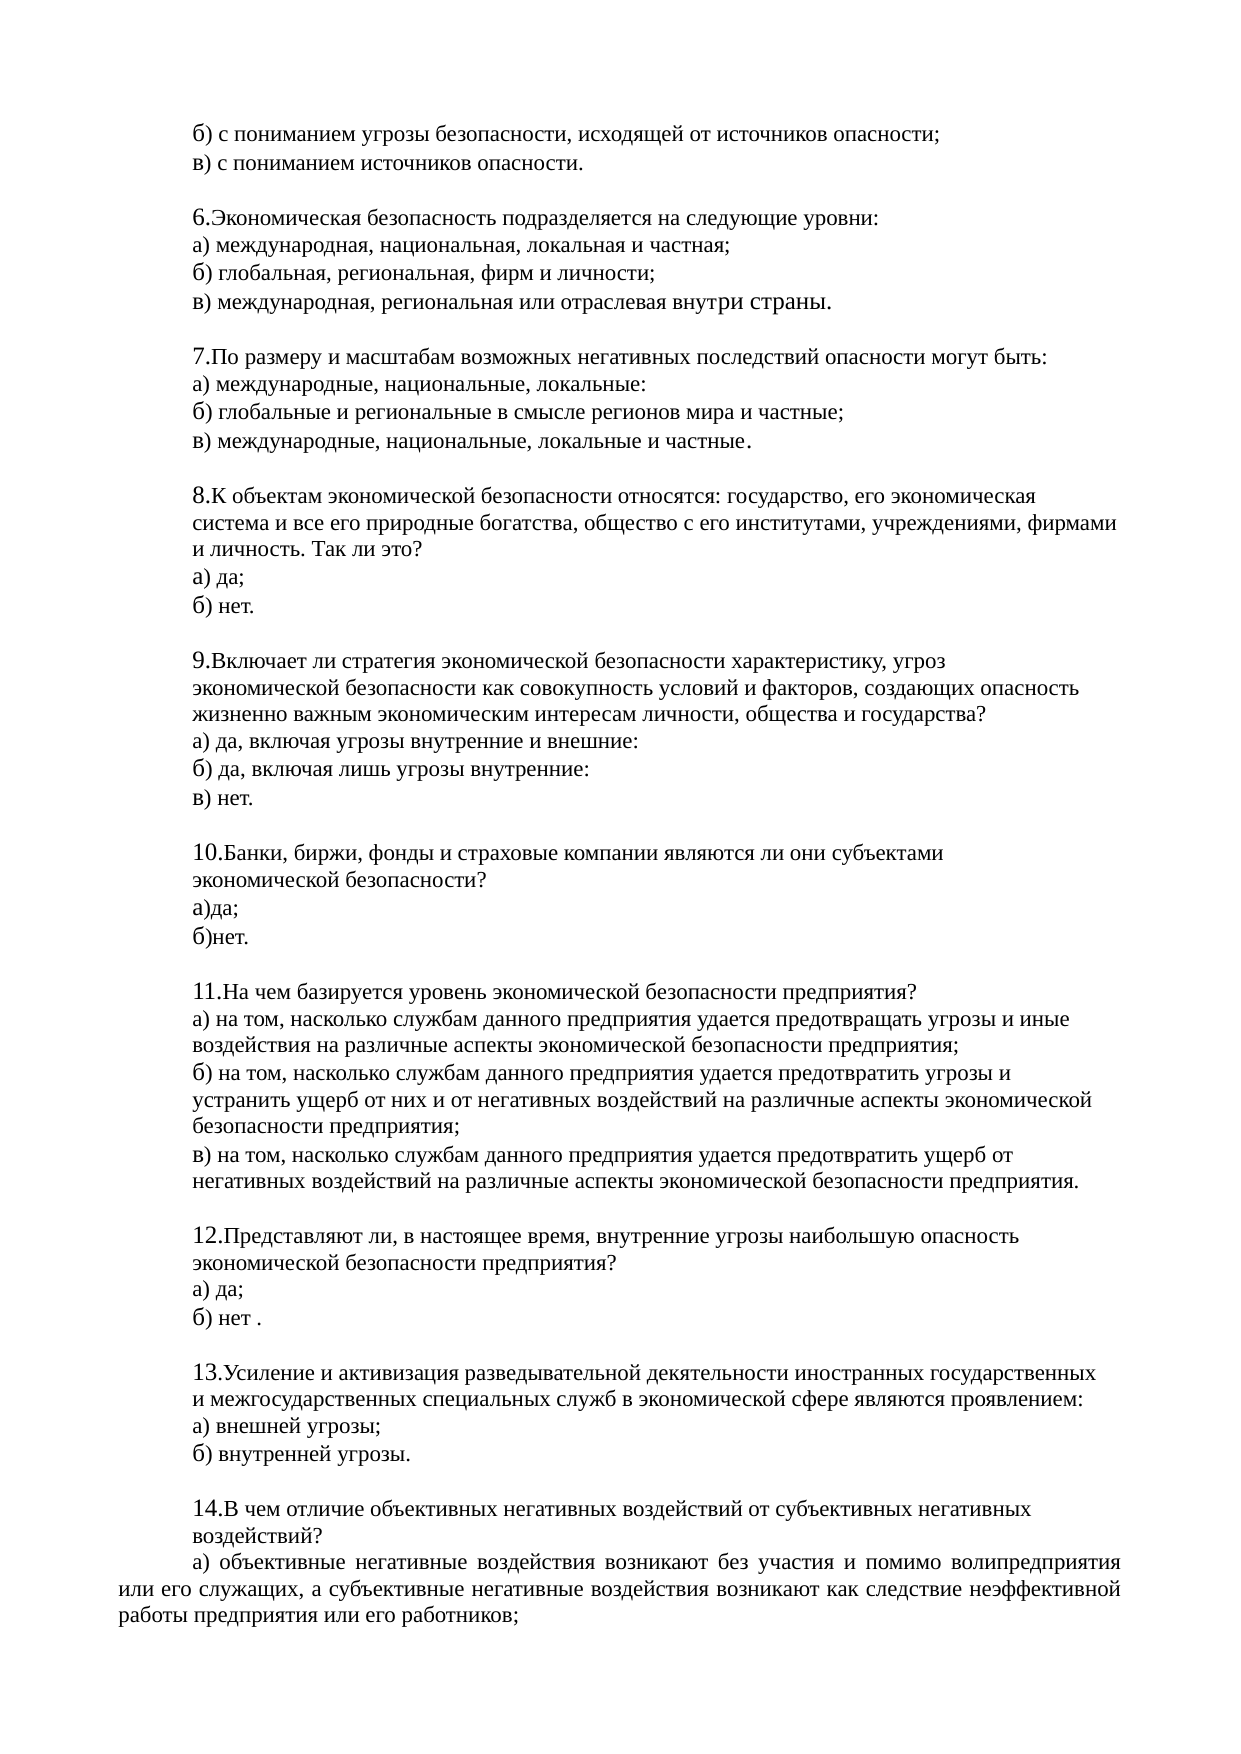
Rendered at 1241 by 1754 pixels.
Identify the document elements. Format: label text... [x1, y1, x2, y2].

text экономической безопасности? [118, 866, 1122, 892]
text a) да, включая угрозы внутренние и внешние: [118, 727, 1122, 753]
text в) с пониманием источников опасности. [118, 147, 1122, 176]
text 7.По размеру и масштабам возможных негативных последствий опасности могут быть: [118, 341, 1122, 370]
text и межгосударственных специальных служб в экономической сфере являются проявлением: [118, 1386, 1122, 1412]
text 8.К объектам экономической безопасности относятся: государство, его экономическая [118, 480, 1122, 509]
text б) на том, насколько службам данного предприятия удается предотвратить угрозы и [118, 1057, 1122, 1086]
text б) глобальные и региональные в смысле регионов мира и частные; [118, 396, 1122, 425]
text б) да, включая лишь угрозы внутренние: [118, 753, 1122, 782]
text a) международные, национальные, локальные: [118, 370, 1122, 396]
text 13.Усиление и активизация разведывательной декятельности иностранных государственных [118, 1357, 1122, 1386]
text в) международные, национальные, локальные и частные. [118, 425, 1122, 453]
text в) международная, региональная или отраслевая внутри страны. [118, 286, 1122, 314]
text 9.Включает ли стратегия экономической безопасности характеристику, угроз [118, 645, 1122, 674]
text устранить ущерб от них и от негативных воздействий на различные аспекты экономической [118, 1086, 1122, 1112]
text экономической безопасности как совокупность условий и факторов, создающих опасность [118, 674, 1122, 700]
text а) да; [118, 561, 1122, 590]
text б) внутренней угрозы. [118, 1438, 1122, 1467]
text a) да; [118, 1275, 1122, 1302]
text a) внешней угрозы; [118, 1412, 1122, 1438]
text б) глобальная, региональная, фирм и личности; [118, 257, 1122, 286]
text безопасности предприятия; [118, 1112, 1122, 1139]
text в) нет. [118, 782, 1122, 811]
text 6.Экономическая безопасность подразделяется на следующие уровни: [118, 202, 1122, 231]
text и личность. Так ли это? [118, 535, 1122, 561]
text 14.В чем отличие объективных негативных воздействий от субъективных негативных [118, 1493, 1122, 1522]
text a) на том, насколько службам данного предприятия удается предотвращать угрозы и иные [118, 1004, 1122, 1031]
text 12.Представляют ли, в настоящее время, внутренние угрозы наибольшую опасность [118, 1220, 1122, 1249]
text a) международная, национальная, локальная и частная; [118, 231, 1122, 257]
text воздействия на различные аспекты экономической безопасности предприятия; [118, 1031, 1122, 1057]
text 11.На чем базируется уровень экономической безопасности предприятия? [118, 976, 1122, 1004]
text система и все его природные богатства, общество с его институтами, учреждениями, фирмами [118, 509, 1122, 535]
text в) на том, насколько службам данного предприятия удается предотвратить ущерб от [118, 1139, 1122, 1167]
text б)нет. [118, 921, 1122, 949]
text 10.Банки, биржи, фонды и страховые компании являются ли они субъектами [118, 837, 1122, 866]
text воздействий? [118, 1522, 1122, 1548]
text жизненно важным экономическим интересам личности, общества и государства? [118, 700, 1122, 727]
text a) объективные негативные воздействия возникают без участия и помимо волипредприятия или его служащих, а субъективные негативные воздействия возникают как следствие неэффективной работы предприятия или его работников; [118, 1548, 1122, 1627]
text экономической безопасности предприятия? [118, 1249, 1122, 1275]
text а)да; [118, 892, 1122, 921]
text б) нет . [118, 1302, 1122, 1330]
text негативных воздействий на различные аспекты экономической безопасности предприятия. [118, 1167, 1122, 1194]
text б) с пониманием угрозы безопасности, исходящей от источников опасности; [118, 118, 1122, 147]
text б) нет. [118, 590, 1122, 619]
